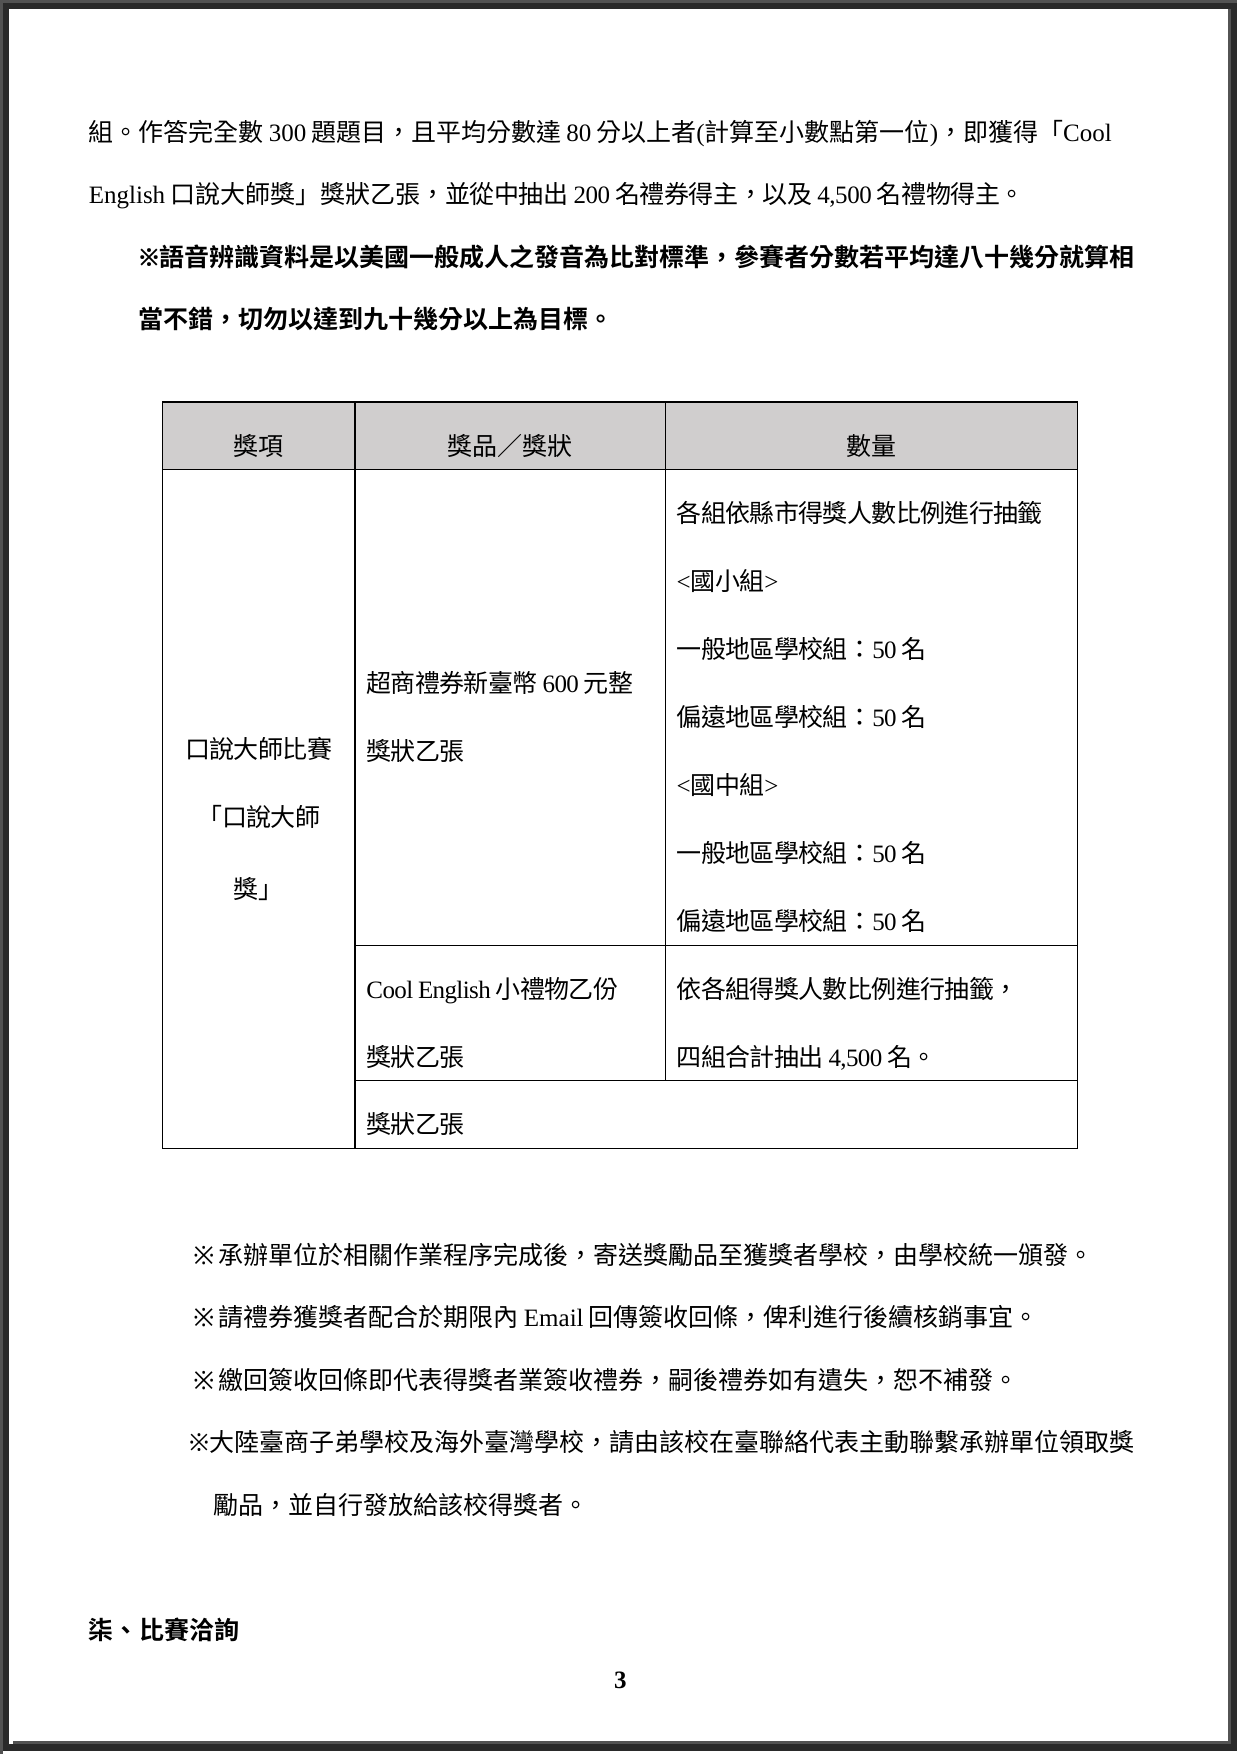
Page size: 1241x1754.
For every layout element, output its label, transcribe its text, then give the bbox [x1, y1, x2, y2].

table_cell 超商禮券新臺幣600元整 獎狀乙張 [356, 470, 665, 944]
list 比賽洽詢 [89, 1587, 1152, 1649]
text ※大陸臺商子弟學校及海外臺灣學校，請由該校在臺聯絡代表主動聯繫承辦單位領取獎勵品，並自行發放給該校得獎者。 [189, 1399, 1152, 1524]
table_cell 各組依縣市得獎人數比例進行抽籤 <國小組> 一般地區學校組：50名 偏遠地區學校組：50名 <國中組> 一般地區學校組：50名 偏遠地區學校組：50名 [666, 470, 1077, 944]
table_cell 依各組得獎人數比例進行抽籤， 四組合計抽出4,500名。 [666, 946, 1077, 1080]
text ※承辦單位於相關作業程序完成後，寄送獎勵品至獲獎者學校，由學校統一頒發。 [189, 1212, 1152, 1274]
text ※繳回簽收回條即代表得獎者業簽收禮券，嗣後禮券如有遺失，恕不補發。 [189, 1337, 1152, 1399]
table_cell 口說大師比賽 「口說大師獎」 [163, 470, 354, 1148]
text 組。作答完全數300題題目，且平均分數達80分以上者(計算至小數點第一位)，即獲得「Cool English口說大師獎」獎狀乙張，並從中抽出200名禮券得主，以及4,500名禮物得主。 [89, 89, 1152, 214]
text ※請禮券獲獎者配合於期限內Email回傳簽收回條，俾利進行後續核銷事宜。 [189, 1274, 1152, 1337]
table_header 數量 [666, 403, 1077, 469]
table_cell 獎狀乙張 [356, 1081, 1077, 1148]
table_cell Cool English小禮物乙份 獎狀乙張 [356, 946, 665, 1080]
table_header 獎品／獎狀 [356, 403, 665, 469]
table_header 獎項 [163, 403, 354, 469]
text ※語音辨識資料是以美國一般成人之發音為比對標準，參賽者分數若平均達八十幾分就算相當不錯，切勿以達到九十幾分以上為目標。 [139, 214, 1152, 339]
